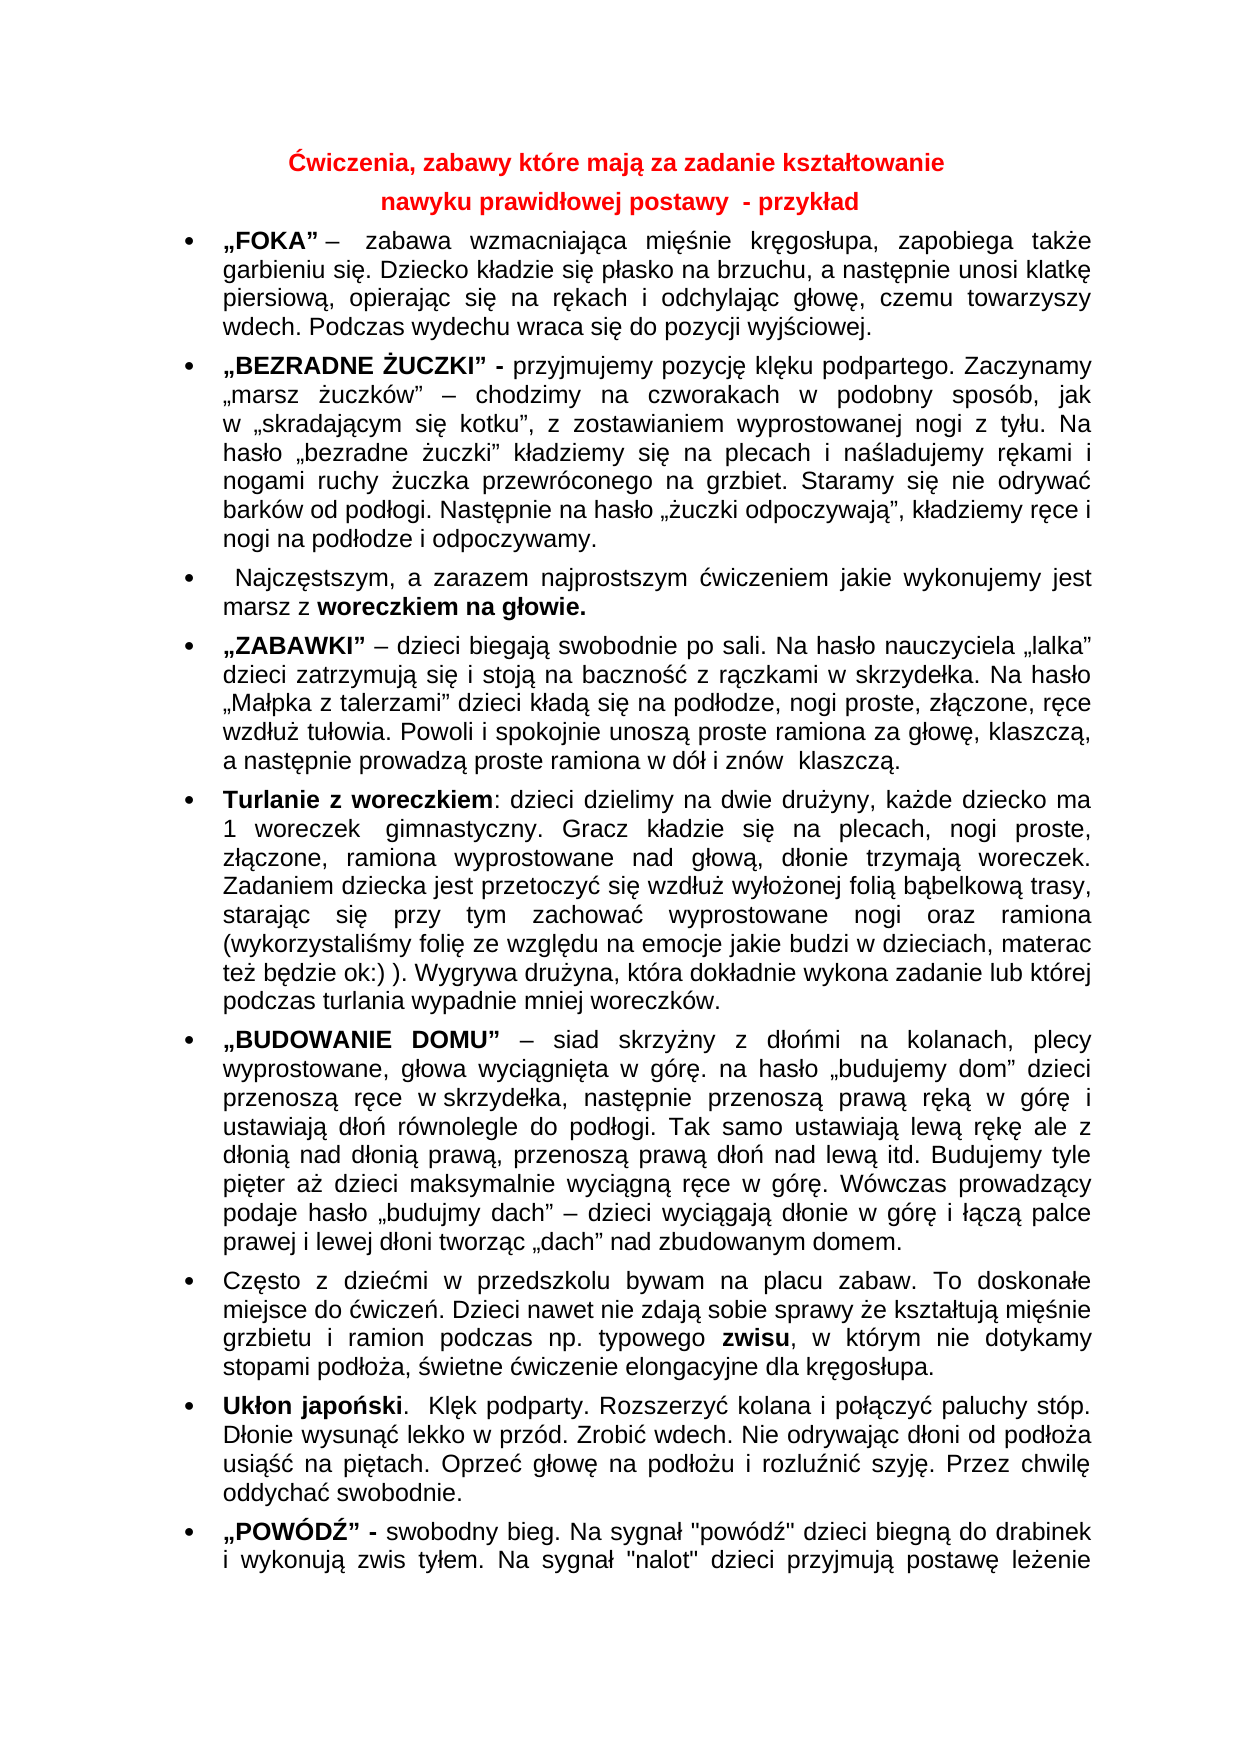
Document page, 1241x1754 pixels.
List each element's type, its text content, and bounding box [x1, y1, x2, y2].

list „BEZRADNE ŻUCZKI” - przyjmujemy pozycję klęku podpartego. Zaczynamy „marsz żuczków” – chodzimy na czworakach w podobny sposób, jak w „skradającym się kotku”, z zostawianiem wyprostowanej nogi z tyłu. Na hasło „bezradne żuczki” kładziemy się na plecach i naśladujemy rękami i nogami ruchy żuczka przewróconego na grzbiet. Staramy się nie odrywać barków od podłogi. Następnie na hasło „żuczki odpoczywają”, kładziemy ręce i nogi na podłodze i odpoczywamy. [185, 351, 1093, 553]
list „ZABAWKI” – dzieci biegają swobodnie po sali. Na hasło nauczyciela „lalka” dzieci zatrzymują się i stoją na baczność z rączkami w skrzydełka. Na hasło „Małpka z talerzami” dzieci kładą się na podłodze, nogi proste, złączone, ręce wzdłuż tułowia. Powoli i spokojnie unoszą proste ramiona za głowę, klaszczą, a następnie prowadzą proste ramiona w dół i znów klaszczą. [185, 631, 1093, 775]
text nawyku prawidłowej postawy - przykład [148, 187, 1093, 216]
list „POWÓDŹ” - swobodny bieg. Na sygnał "powódź" dzieci biegną do drabinek i wykonują zwis tyłem. Na sygnał "nalot" dzieci przyjmują postawę leżenie [185, 1517, 1093, 1574]
list Najczęstszym, a zarazem najprostszym ćwiczeniem jakie wykonujemy jest marsz z woreczkiem na głowie. [185, 563, 1093, 621]
list „BUDOWANIE DOMU” – siad skrzyżny z dłońmi na kolanach, plecy wyprostowane, głowa wyciągnięta w górę. na hasło „budujemy dom” dzieci przenoszą ręce w skrzydełka, następnie przenoszą prawą ręką w górę i ustawiają dłoń równolegle do podłogi. Tak samo ustawiają lewą rękę ale z dłonią nad dłonią prawą, przenoszą prawą dłoń nad lewą itd. Budujemy tyle pięter aż dzieci maksymalnie wyciągną ręce w górę. Wówczas prowadzący podaje hasło „budujmy dach” – dzieci wyciągają dłonie w górę i łączą palce prawej i lewej dłoni tworząc „dach” nad zbudowanym domem. [185, 1026, 1093, 1256]
text Ćwiczenia, zabawy które mają za zadanie kształtowanie [148, 148, 1093, 176]
list „FOKA” – zabawa wzmacniająca mięśnie kręgosłupa, zapobiega także garbieniu się. Dziecko kładzie się płasko na brzuchu, a następnie unosi klatkę piersiową, opierając się na rękach i odchylając głowę, czemu towarzyszy wdech. Podczas wydechu wraca się do pozycji wyjściowej. [185, 226, 1093, 341]
list Ukłon japoński. Klęk podparty. Rozszerzyć kolana i połączyć paluchy stóp. Dłonie wysunąć lekko w przód. Zrobić wdech. Nie odrywając dłoni od podłoża usiąść na piętach. Oprzeć głowę na podłożu i rozluźnić szyję. Przez chwilę oddychać swobodnie. [185, 1391, 1093, 1506]
list Często z dziećmi w przedszkolu bywam na placu zabaw. To doskonałe miejsce do ćwiczeń. Dzieci nawet nie zdają sobie sprawy że kształtują mięśnie grzbietu i ramion podczas np. typowego zwisu, w którym nie dotykamy stopami podłoża, świetne ćwiczenie elongacyjne dla kręgosłupa. [185, 1266, 1093, 1381]
list Turlanie z woreczkiem: dzieci dzielimy na dwie drużyny, każde dziecko ma 1 woreczek gimnastyczny. Gracz kładzie się na plecach, nogi proste, złączone, ramiona wyprostowane nad głową, dłonie trzymają woreczek. Zadaniem dziecka jest przetoczyć się wzdłuż wyłożonej folią bąbelkową trasy, starając się przy tym zachować wyprostowane nogi oraz ramiona (wykorzystaliśmy folię ze względu na emocje jakie budzi w dzieciach, materac też będzie ok:) ). Wygrywa drużyna, która dokładnie wykona zadanie lub której podczas turlania wypadnie mniej woreczków. [185, 785, 1093, 1015]
